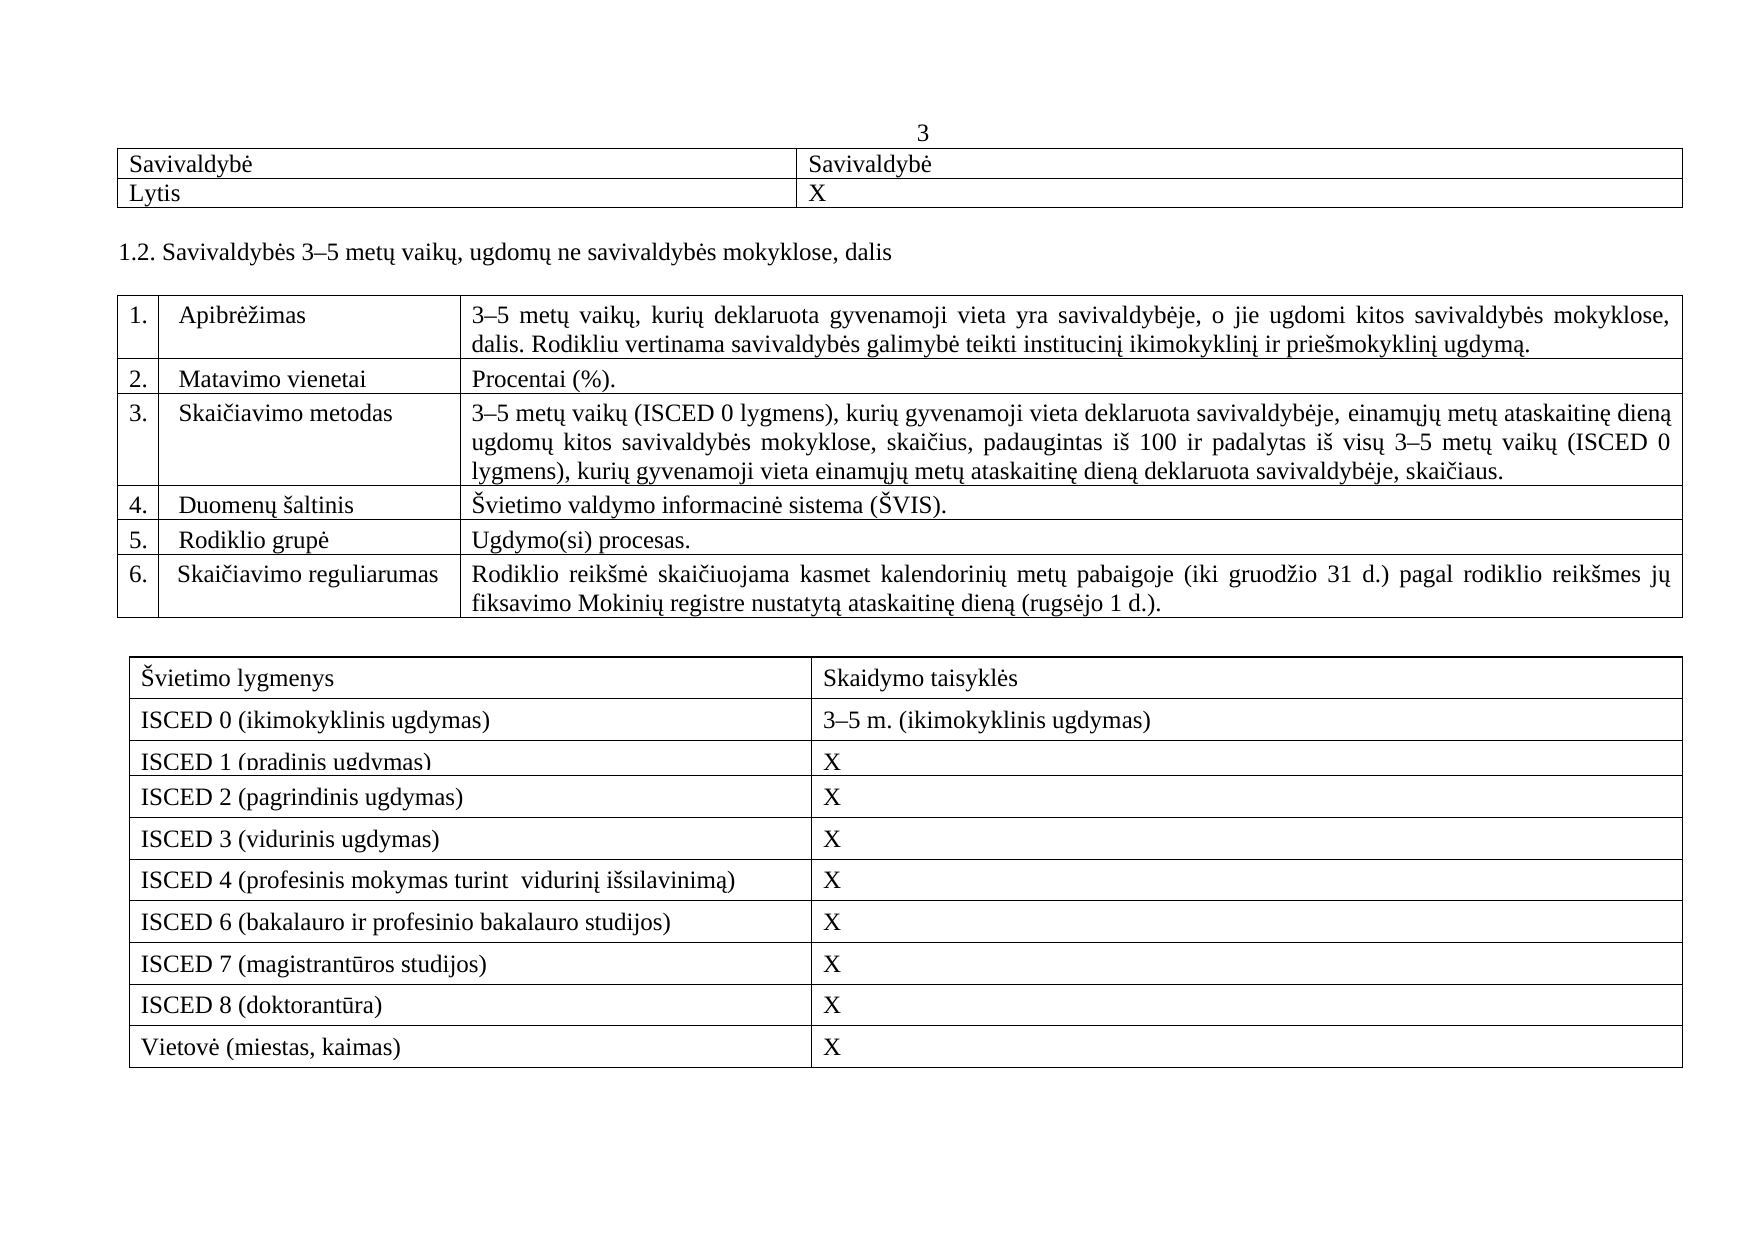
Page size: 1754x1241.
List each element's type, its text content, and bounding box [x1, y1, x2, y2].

table_cell Skaičiavimo metodas [159, 394, 460, 484]
table_cell ISCED 6 (bakalauro ir profesinio bakalauro studijos) [130, 901, 811, 942]
table_header Skaidymo taisyklės [812, 658, 1682, 698]
table_cell 6. [118, 555, 158, 617]
table_cell 2. [118, 359, 158, 392]
table_header Apibrėžimas [159, 296, 460, 358]
table_cell 3. [118, 394, 158, 484]
table_cell ISCED 4 (profesinis mokymas turint vidurinį išsilavinimą) [130, 860, 811, 900]
table_cell Švietimo valdymo informacinė sistema (ŠVIS). [461, 486, 1682, 519]
table_cell ISCED 7 (magistrantūros studijos) [130, 943, 811, 983]
table_cell Lytis [786, 179, 796, 207]
table_cell X [812, 860, 1682, 900]
table_cell Ugdymo(si) procesas. [461, 520, 1682, 554]
table_cell Lytis [118, 179, 129, 207]
table_cell Savivaldybė [118, 149, 129, 177]
table_cell X [797, 179, 808, 207]
table_cell Vietovė (miestas, kaimas) [130, 1026, 811, 1067]
table_cell X [1672, 179, 1682, 207]
table_cell ISCED 8 (doktorantūra) [130, 985, 811, 1025]
table_cell Rodiklio reikšmė skaičiuojama kasmet kalendorinių metų pabaigoje (iki gruodžio 31 d.) pagal rodiklio reikšmes jų fiksavimo Mokinių registre nustatytą ataskaitinę dieną (rugsėjo 1 d.). [461, 555, 1682, 617]
table_cell Duomenų šaltinis [159, 486, 460, 519]
table_cell 4. [118, 486, 158, 519]
table_cell Savivaldybė [1672, 149, 1682, 177]
table_cell Matavimo vienetai [159, 359, 460, 392]
table_cell 5. [118, 520, 158, 554]
table_header 3–5 metų vaikų, kurių deklaruota gyvenamoji vieta yra savivaldybėje, o jie ugdomi kitos savivaldybės mokyklose, dalis. Rodikliu vertinama savivaldybės galimybė teikti institucinį ikimokyklinį ir priešmokyklinį ugdymą. [461, 296, 1682, 358]
table_cell Savivaldybė [797, 149, 808, 177]
table_cell X [812, 776, 1682, 817]
table_cell ISCED 1 (pradinis ugdymas) [130, 741, 811, 775]
table_cell Savivaldybė [786, 149, 796, 177]
table_cell 3–5 metų vaikų (ISCED 0 lygmens), kurių gyvenamoji vieta deklaruota savivaldybėje, einamųjų metų ataskaitinę dieną ugdomų kitos savivaldybės mokyklose, skaičius, padaugintas iš 100 ir padalytas iš visų 3–5 metų vaikų (ISCED 0 lygmens), kurių gyvenamoji vieta einamųjų metų ataskaitinę dieną deklaruota savivaldybėje, skaičiaus. [461, 394, 1682, 484]
table_cell 3–5 m. (ikimokyklinis ugdymas) [812, 699, 1682, 740]
table_cell Procentai (%). [461, 359, 1682, 392]
text 1.2. Savivaldybės 3–5 metų vaikų, ugdomų ne savivaldybės mokyklose, dalis [118, 237, 1727, 266]
table_cell ISCED 3 (vidurinis ugdymas) [130, 818, 811, 858]
table_cell X [812, 985, 1682, 1025]
table_cell ISCED 0 (ikimokyklinis ugdymas) [130, 699, 811, 740]
table_cell X [812, 901, 1682, 942]
table_cell ISCED 2 (pagrindinis ugdymas) [130, 776, 811, 817]
table_cell X [812, 741, 1682, 775]
table_header 1. [118, 296, 158, 358]
table_cell X [812, 943, 1682, 983]
table_header Švietimo lygmenys [130, 658, 811, 698]
table_cell X [812, 818, 1682, 858]
table_cell Skaičiavimo reguliarumas [159, 555, 460, 617]
table_cell Rodiklio grupė [159, 520, 460, 554]
table_cell X [812, 1026, 1682, 1067]
